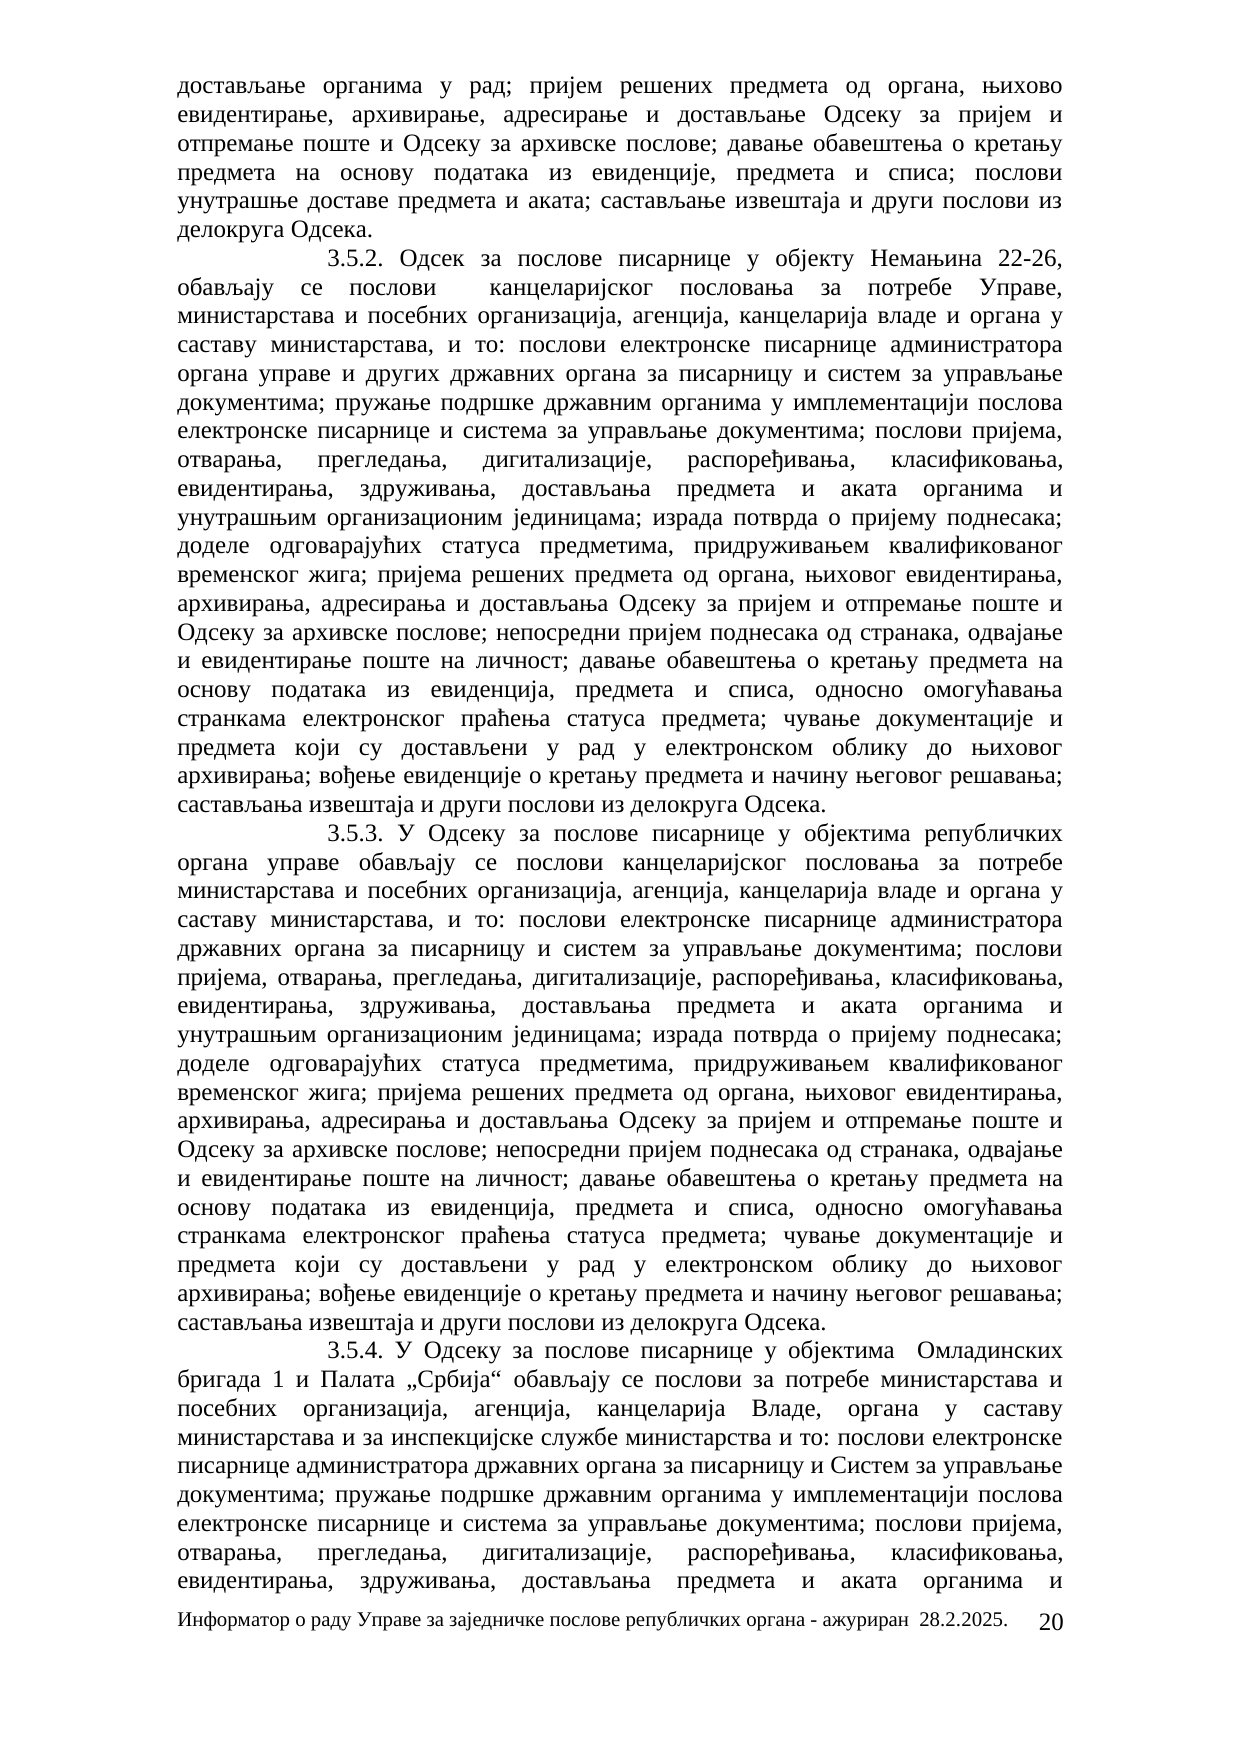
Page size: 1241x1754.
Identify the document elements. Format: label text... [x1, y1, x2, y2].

text 3.5.4. У Одсеку за послове писарнице у објектима Омладинских бригада 1 и Палата „Србија“ обављају се послови за потребе министарстава и посебних организација, агенција, канцеларија Владе, органа у саставу министарстава и за инспекцијске службе министарства и то: послови електронске писарнице администратора државних органа за писарницу и Систем за управљање документима; пружање подршке државним органима у имплементацији послова електронске писарнице и система за управљање документима; послови пријемa, отварања, прегледања, дигитализације, распоређивања, класификовања, евидентирањa, здруживања, достављања предмета и аката органима и [177, 1336, 1063, 1594]
text 3.5.2. Одсек за послове писарнице у објекту Немањина 22-26, обављају се послови канцеларијског пословања за потребе Управе, министарстава и посебних организација, агенција, канцеларија владе и органа у саставу министарстава, и то: послови електронске писарнице администратора органа управе и других државних органа за писарницу и систем за управљање документима; пружање подршке државним органима у имплементацији послова електронске писарнице и система за управљање документима; послови пријемa, отварања, прегледања, дигитализације, распоређивања, класификовања, евидентирањa, здруживања, достављања предмета и аката органима и унутрашњим организационим јединицама; израда потврда о пријему поднесака; доделе одговарајућих статуса предметима, придруживањем квалификованог временског жига; пријема решених предмета од органа, њиховог евидентирања, архивирања, адресирања и достављања Одсеку за пријем и отпремање поште и Одсеку за архивске послове; непосредни пријем поднесака од странака, одвајање и евидентирање поште на личност; давање обавештења о кретању предмета на основу података из евиденција, предмета и списа, односно омогућавања странкама електронског праћења статуса предмета; чување документације и предмета који су достављени у рад у електронском облику до њиховог архивирања; вођење евиденције о кретању предмета и начину његовог решавања; састављања извештаја и други послови из делокруга Одсека. [177, 243, 1063, 818]
text 3.5.3. У Одсеку за послове писарнице у објектима републичких органа управе обављају се послови канцеларијског пословања за потребе министарстава и посебних организација, агенција, канцеларија владе и органа у саставу министарстава, и то: послови електронске писарнице администратора државних органа за писарницу и систем за управљање документима; послови пријемa, отварања, прегледања, дигитализације, распоређивања, класификовања, евидентирањa, здруживања, достављања предмета и аката органима и унутрашњим организационим јединицама; израда потврда о пријему поднесака; доделе одговарајућих статуса предметима, придруживањем квалификованог временског жига; пријема решених предмета од органа, њиховог евидентирања, архивирања, адресирања и достављања Одсеку за пријем и отпремање поште и Одсеку за архивске послове; непосредни пријем поднесака од странака, одвајање и евидентирање поште на личност; давање обавештења о кретању предмета на основу података из евиденција, предмета и списа, односно омогућавања странкама електронског праћења статуса предмета; чување документације и предмета који су достављени у рад у електронском облику до њиховог архивирања; вођење евиденције о кретању предмета и начину његовог решавања; састављања извештаја и други послови из делокруга Одсека. [177, 818, 1063, 1336]
text достављање органима у рад; пријем решених предмета од органа, њихово евидентирање, архивирање, адресирање и достављање Одсеку за пријем и отпремање поште и Одсеку за архивске послове; давање обавештења о кретању предмета на основу података из евиденције, предмета и списа; послови унутрашње доставе предмета и аката; састављање извештаја и други послови из делокруга Одсека. [177, 71, 1063, 243]
